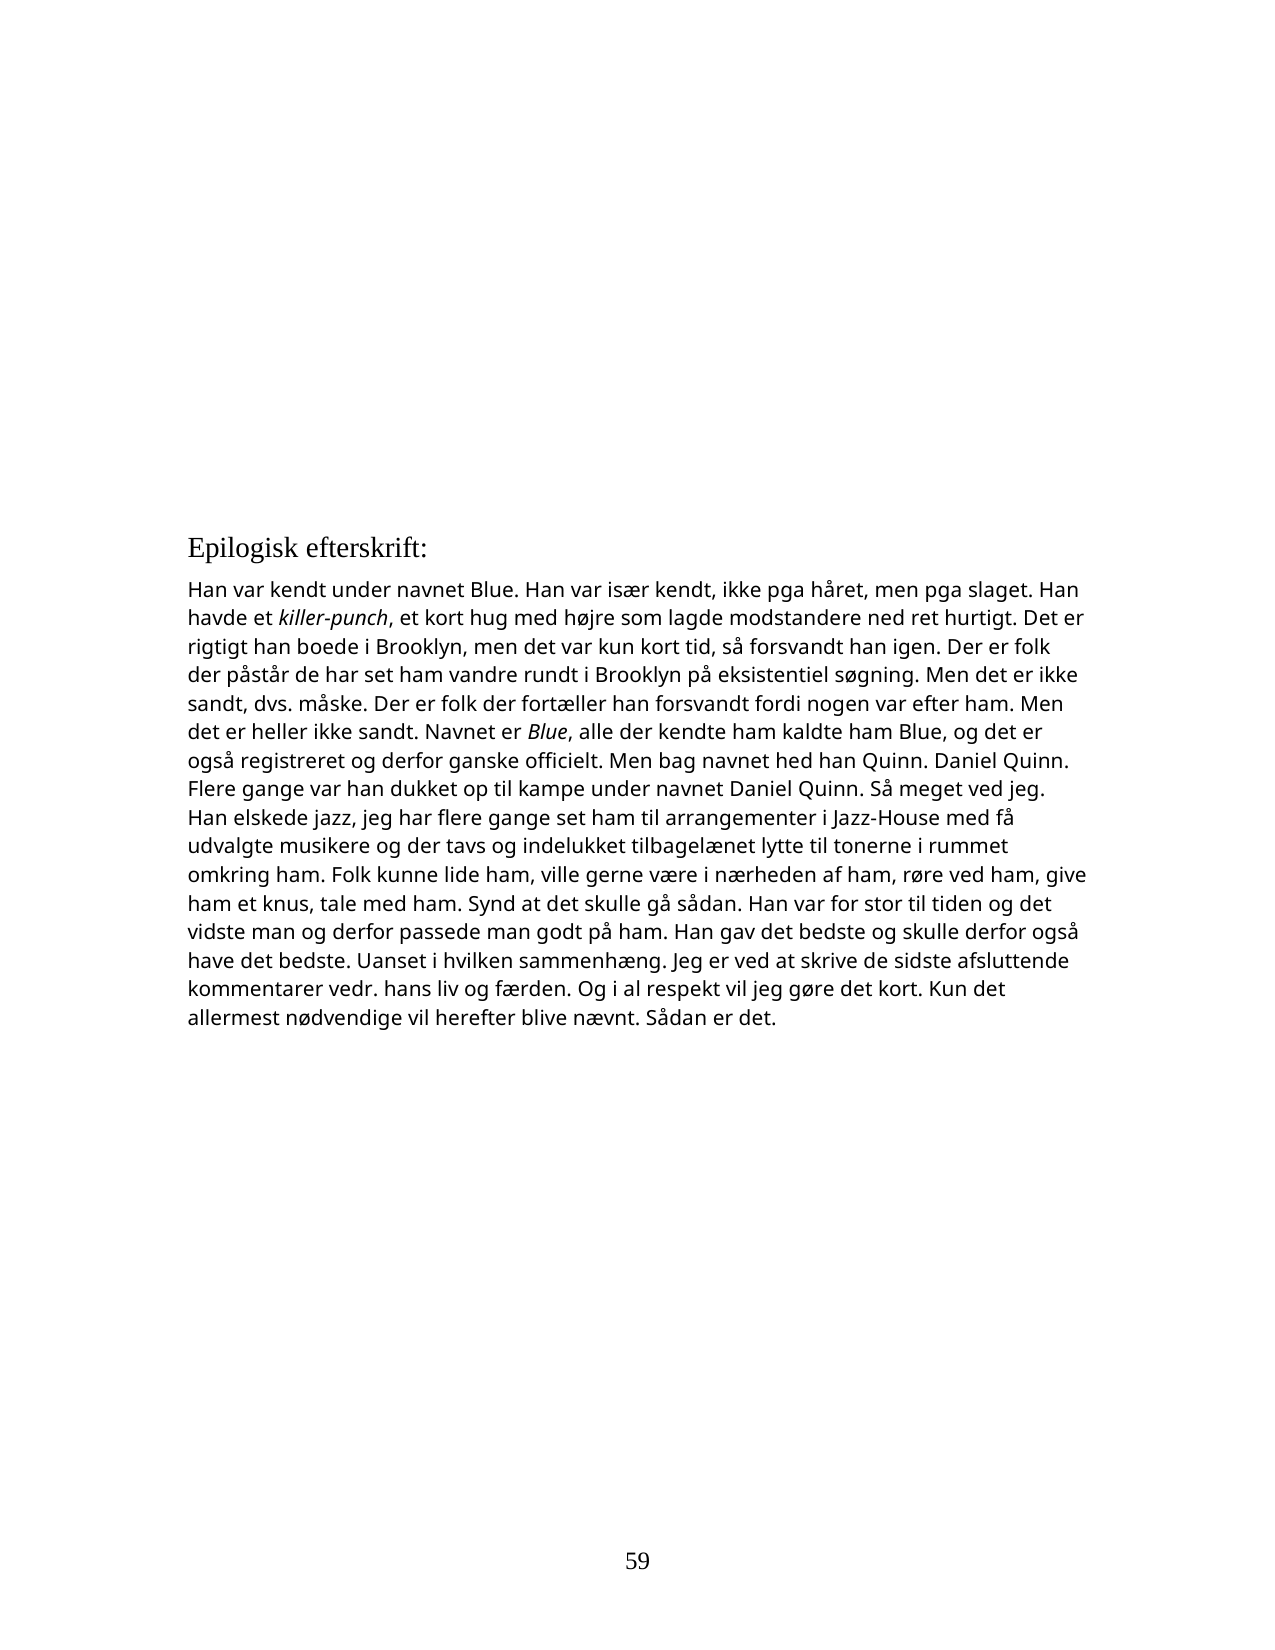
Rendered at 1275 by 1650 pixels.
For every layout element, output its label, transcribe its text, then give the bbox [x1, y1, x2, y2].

text Han var kendt under navnet Blue. Han var især kendt, ikke pga håret, men pga slaget. Han havde et killer-punch, et kort hug med højre som lagde modstandere ned ret hurtigt. Det er rigtigt han boede i Brooklyn, men det var kun kort tid, så forsvandt han igen. Der er folk der påstår de har set ham vandre rundt i Brooklyn på eksistentiel søgning. Men det er ikke sandt, dvs. måske. Der er folk der fortæller han forsvandt fordi nogen var efter ham. Men det er heller ikke sandt. Navnet er Blue, alle der kendte ham kaldte ham Blue, og det er også registreret og derfor ganske officielt. Men bag navnet hed han Quinn. Daniel Quinn. Flere gange var han dukket op til kampe under navnet Daniel Quinn. Så meget ved jeg. Han elskede jazz, jeg har flere gange set ham til arrangementer i Jazz-House med få udvalgte musikere og der tavs og indelukket tilbagelænet lytte til tonerne i rummet omkring ham. Folk kunne lide ham, ville gerne være i nærheden af ham, røre ved ham, give ham et knus, tale med ham. Synd at det skulle gå sådan. Han var for stor til tiden og det vidste man og derfor passede man godt på ham. Han gav det bedste og skulle derfor også have det bedste. Uanset i hvilken sammenhæng. Jeg er ved at skrive de sidste afsluttende kommentarer vedr. hans liv og færden. Og i al respekt vil jeg gøre det kort. Kun det allermest nødvendige vil herefter blive nævnt. Sådan er det. [187, 574, 1088, 1031]
text Epilogisk efterskrift: [187, 531, 1088, 564]
